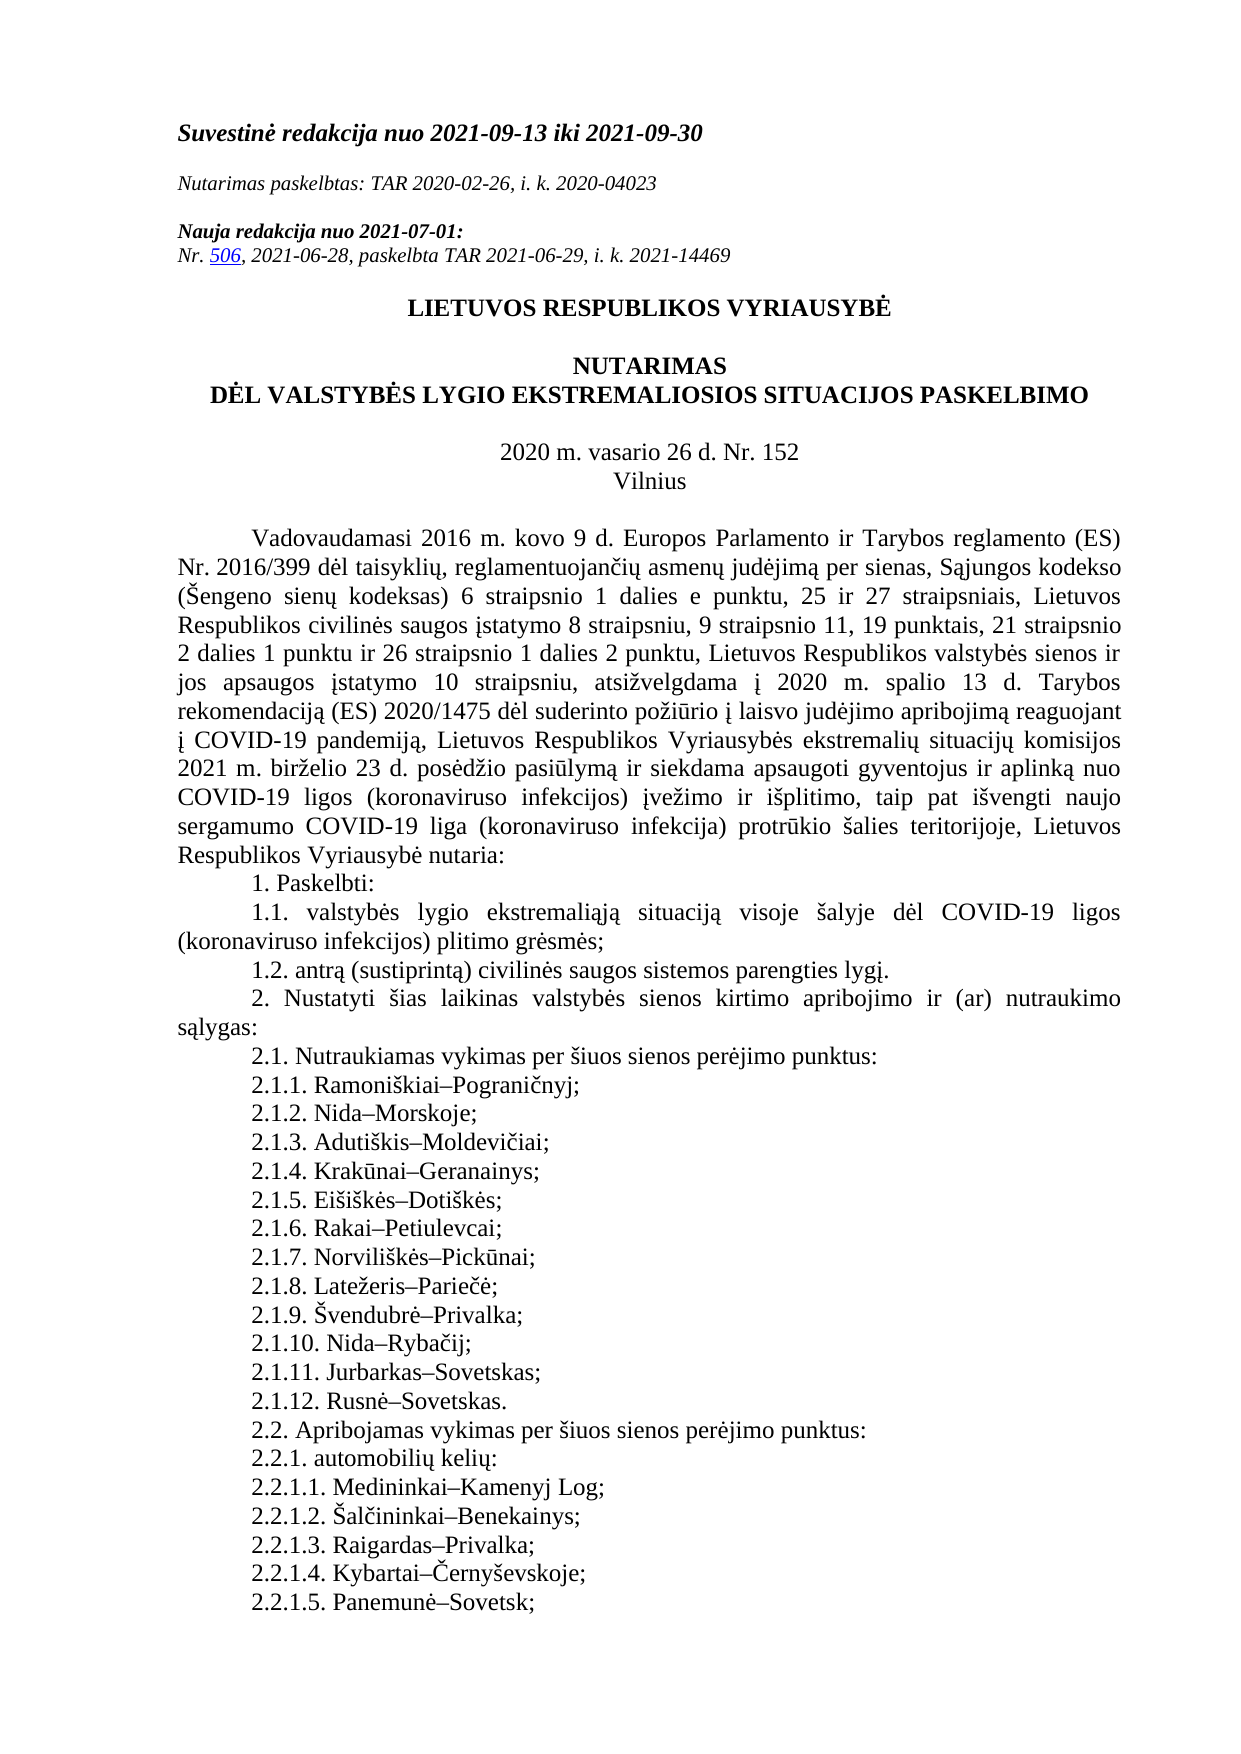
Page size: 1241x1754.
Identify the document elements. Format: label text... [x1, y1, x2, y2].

text 1. Paskelbti: [177, 868, 1122, 897]
text NUTARIMAS [177, 351, 1122, 380]
text 2.2.1. automobilių kelių: [177, 1443, 1122, 1472]
text 2.1.7. Norviliškės–Pickūnai; [177, 1242, 1122, 1271]
text 2020 m. vasario 26 d. Nr. 152 [177, 437, 1122, 466]
text 2.1.2. Nida–Morskoje; [177, 1098, 1122, 1127]
text 2.1.3. Adutiškis–Moldevičiai; [177, 1127, 1122, 1156]
text Nutarimas paskelbtas: TAR 2020-02-26, i. k. 2020-04023 [177, 171, 1122, 195]
text 1.1. valstybės lygio ekstremaliąją situaciją visoje šalyje dėl COVID-19 ligos (koronaviruso infekcijos) plitimo grėsmės; [177, 897, 1122, 955]
text Nauja redakcija nuo 2021-07-01: [177, 219, 1122, 243]
text 2.1.4. Krakūnai–Geranainys; [177, 1156, 1122, 1185]
text Suvestinė redakcija nuo 2021-09-13 iki 2021-09-30 [177, 118, 1122, 147]
text 2.1. Nutraukiamas vykimas per šiuos sienos perėjimo punktus: [177, 1041, 1122, 1070]
text 2.2. Apribojamas vykimas per šiuos sienos perėjimo punktus: [177, 1415, 1122, 1443]
text 2.1.11. Jurbarkas–Sovetskas; [177, 1357, 1122, 1386]
text 2.1.10. Nida–Rybačij; [177, 1328, 1122, 1357]
text Nr. 506, 2021-06-28, paskelbta TAR 2021-06-29, i. k. 2021-14469 [177, 243, 1122, 267]
text 2.2.1.5. Panemunė–Sovetsk; [177, 1587, 1122, 1616]
text 2. Nustatyti šias laikinas valstybės sienos kirtimo apribojimo ir (ar) nutraukimo sąlygas: [177, 983, 1122, 1041]
text 2.1.8. Latežeris–Pariečė; [177, 1271, 1122, 1300]
text 2.2.1.4. Kybartai–Černyševskoje; [177, 1558, 1122, 1587]
text 2.2.1.1. Medininkai–Kamenyj Log; [177, 1472, 1122, 1501]
text 2.2.1.3. Raigardas–Privalka; [177, 1530, 1122, 1558]
text Vilnius [177, 466, 1122, 495]
text Vadovaudamasi 2016 m. kovo 9 d. Europos Parlamento ir Tarybos reglamento (ES) Nr. 2016/399 dėl taisyklių, reglamentuojančių asmenų judėjimą per sienas, Sąjungos kodekso (Šengeno sienų kodeksas) 6 straipsnio 1 dalies e punktu, 25 ir 27 straipsniais, Lietuvos Respublikos civilinės saugos įstatymo 8 straipsniu, 9 straipsnio 11, 19 punktais, 21 straipsnio 2 dalies 1 punktu ir 26 straipsnio 1 dalies 2 punktu, Lietuvos Respublikos valstybės sienos ir jos apsaugos įstatymo 10 straipsniu, atsižvelgdama į 2020 m. spalio 13 d. Tarybos rekomendaciją (ES) 2020/1475 dėl suderinto požiūrio į laisvo judėjimo apribojimą reaguojant į COVID-19 pandemiją, Lietuvos Respublikos Vyriausybės ekstremalių situacijų komisijos 2021 m. birželio 23 d. posėdžio pasiūlymą ir siekdama apsaugoti gyventojus ir aplinką nuo COVID-19 ligos (koronaviruso infekcijos) įvežimo ir išplitimo, taip pat išvengti naujo sergamumo COVID-19 liga (koronaviruso infekcija) protrūkio šalies teritorijoje, Lietuvos Respublikos Vyriausybė nutaria: [177, 523, 1122, 868]
text 1.2. antrą (sustiprintą) civilinės saugos sistemos parengties lygį. [177, 955, 1122, 983]
text 2.1.5. Eišiškės–Dotiškės; [177, 1185, 1122, 1213]
text 2.1.12. Rusnė–Sovetskas. [177, 1386, 1122, 1415]
text 2.1.9. Švendubrė–Privalka; [177, 1300, 1122, 1328]
text LIETUVOS RESPUBLIKOS VYRIAUSYBĖ [177, 293, 1122, 322]
text 2.2.1.2. Šalčininkai–Benekainys; [177, 1501, 1122, 1530]
text DĖL VALSTYBĖS LYGIO EKSTREMALIOSIOS SITUACIJOS PASKELBIMO [177, 380, 1122, 408]
text 2.1.6. Rakai–Petiulevcai; [177, 1213, 1122, 1242]
text 2.1.1. Ramoniškiai–Pograničnyj; [177, 1070, 1122, 1098]
